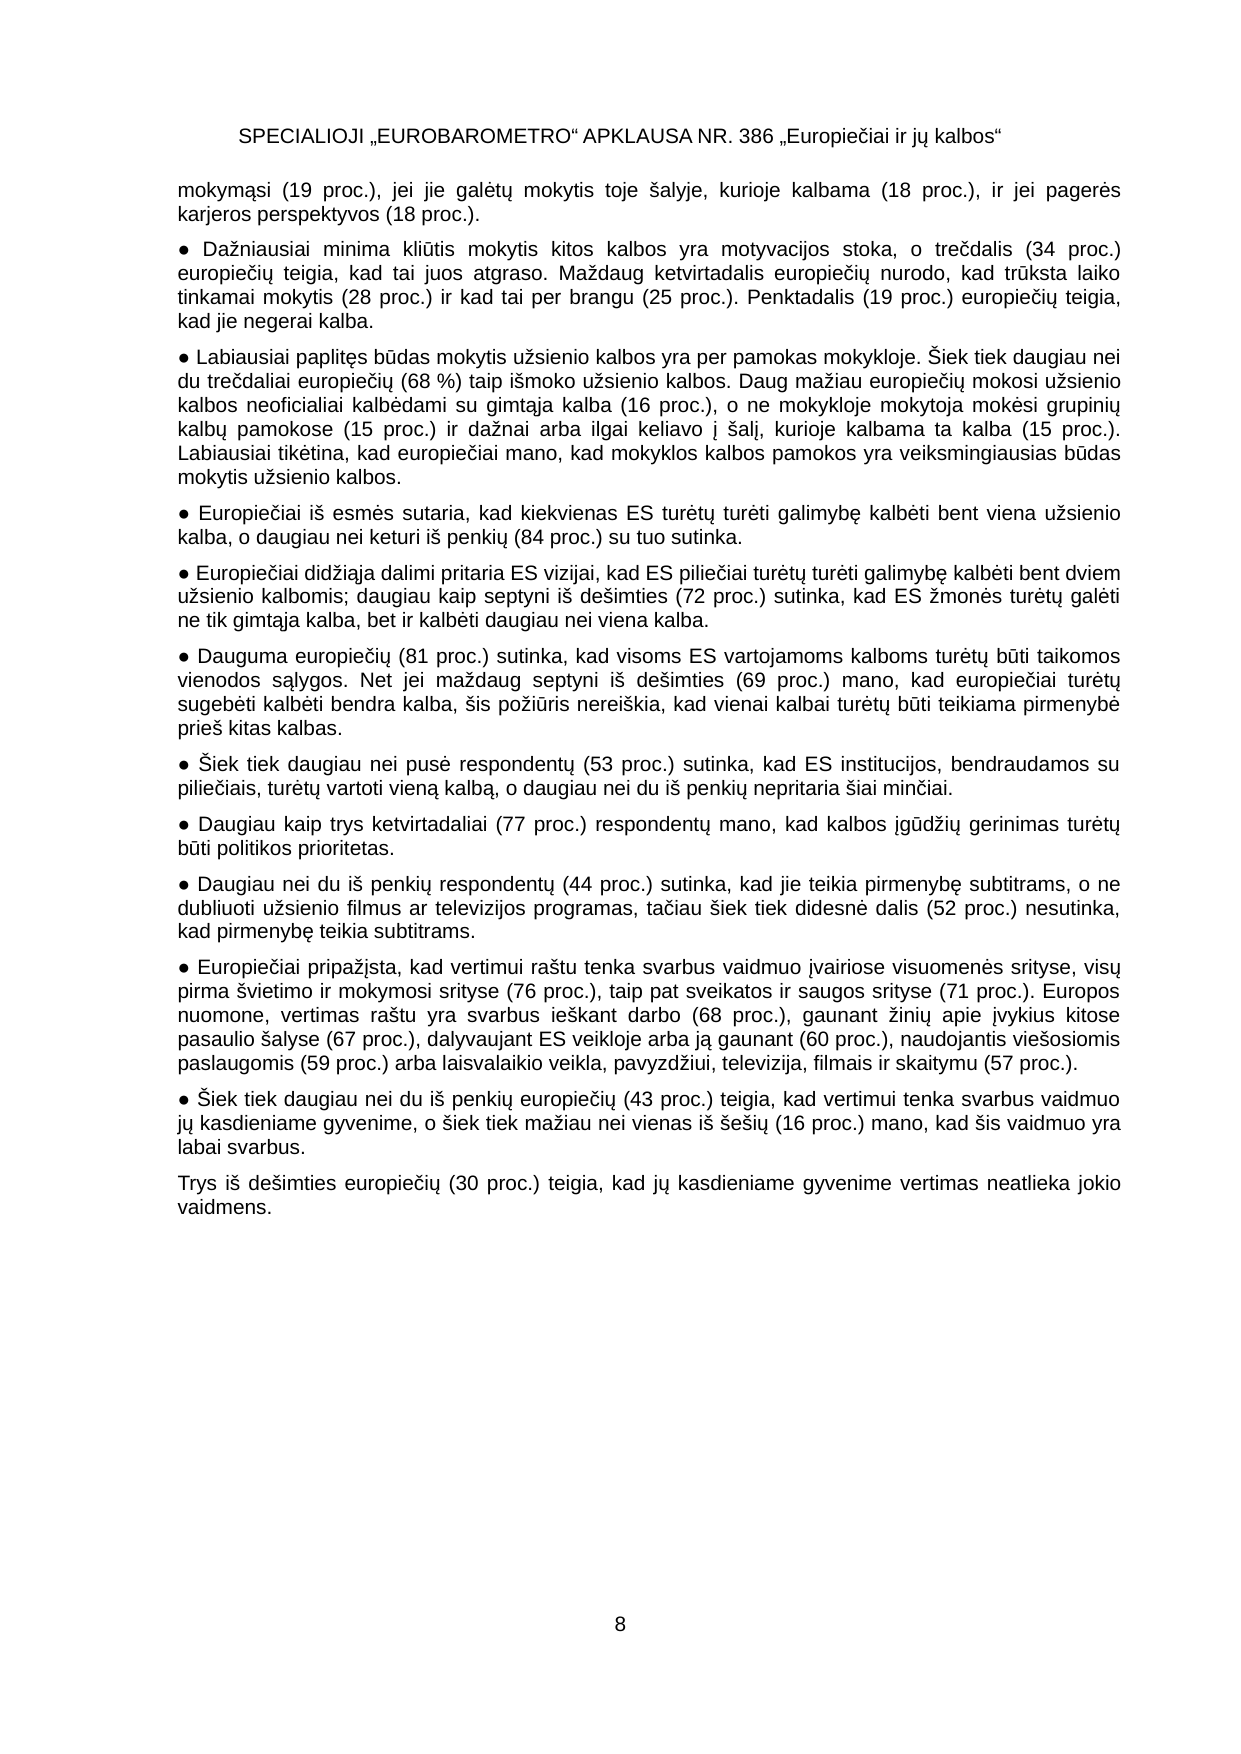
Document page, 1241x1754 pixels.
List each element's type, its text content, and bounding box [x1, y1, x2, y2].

text ● Daugiau kaip trys ketvirtadaliai (77 proc.) respondentų mano, kad kalbos įgūdžių gerinimas turėtų būti politikos prioritetas. [177, 812, 1122, 859]
text ● Dauguma europiečių (81 proc.) sutinka, kad visoms ES vartojamoms kalboms turėtų būti taikomos vienodos sąlygos. Net jei maždaug septyni iš dešimties (69 proc.) mano, kad europiečiai turėtų sugebėti kalbėti bendra kalba, šis požiūris nereiškia, kad vienai kalbai turėtų būti teikiama pirmenybė prieš kitas kalbas. [177, 644, 1122, 740]
text ● Europiečiai pripažįsta, kad vertimui raštu tenka svarbus vaidmuo įvairiose visuomenės srityse, visų pirma švietimo ir mokymosi srityse (76 proc.), taip pat sveikatos ir saugos srityse (71 proc.). Europos nuomone, vertimas raštu yra svarbus ieškant darbo (68 proc.), gaunant žinių apie įvykius kitose pasaulio šalyse (67 proc.), dalyvaujant ES veikloje arba ją gaunant (60 proc.), naudojantis viešosiomis paslaugomis (59 proc.) arba laisvalaikio veikla, pavyzdžiui, televizija, filmais ir skaitymu (57 proc.). [177, 955, 1122, 1075]
text ● Šiek tiek daugiau nei du iš penkių europiečių (43 proc.) teigia, kad vertimui tenka svarbus vaidmuo jų kasdieniame gyvenime, o šiek tiek mažiau nei vienas iš šešių (16 proc.) mano, kad šis vaidmuo yra labai svarbus. [177, 1087, 1122, 1159]
text ● Labiausiai paplitęs būdas mokytis užsienio kalbos yra per pamokas mokykloje. Šiek tiek daugiau nei du trečdaliai europiečių (68 %) taip išmoko užsienio kalbos. Daug mažiau europiečių mokosi užsienio kalbos neoficialiai kalbėdami su gimtąja kalba (16 proc.), o ne mokykloje mokytoja mokėsi grupinių kalbų pamokose (15 proc.) ir dažnai arba ilgai keliavo į šalį, kurioje kalbama ta kalba (15 proc.). Labiausiai tikėtina, kad europiečiai mano, kad mokyklos kalbos pamokos yra veiksmingiausias būdas mokytis užsienio kalbos. [177, 345, 1122, 489]
text ● Šiek tiek daugiau nei pusė respondentų (53 proc.) sutinka, kad ES institucijos, bendraudamos su piliečiais, turėtų vartoti vieną kalbą, o daugiau nei du iš penkių nepritaria šiai minčiai. [177, 752, 1122, 800]
text Trys iš dešimties europiečių (30 proc.) teigia, kad jų kasdieniame gyvenime vertimas neatlieka jokio vaidmens. [177, 1171, 1122, 1218]
text mokymąsi (19 proc.), jei jie galėtų mokytis toje šalyje, kurioje kalbama (18 proc.), ir jei pagerės karjeros perspektyvos (18 proc.). [177, 177, 1122, 225]
text ● Europiečiai didžiąja dalimi pritaria ES vizijai, kad ES piliečiai turėtų turėti galimybę kalbėti bent dviem užsienio kalbomis; daugiau kaip septyni iš dešimties (72 proc.) sutinka, kad ES žmonės turėtų galėti ne tik gimtąja kalba, bet ir kalbėti daugiau nei viena kalba. [177, 560, 1122, 632]
text ● Daugiau nei du iš penkių respondentų (44 proc.) sutinka, kad jie teikia pirmenybę subtitrams, o ne dubliuoti užsienio filmus ar televizijos programas, tačiau šiek tiek didesnė dalis (52 proc.) nesutinka, kad pirmenybę teikia subtitrams. [177, 871, 1122, 943]
text ● Dažniausiai minima kliūtis mokytis kitos kalbos yra motyvacijos stoka, o trečdalis (34 proc.) europiečių teigia, kad tai juos atgraso. Maždaug ketvirtadalis europiečių nurodo, kad trūksta laiko tinkamai mokytis (28 proc.) ir kad tai per brangu (25 proc.). Penktadalis (19 proc.) europiečių teigia, kad jie negerai kalba. [177, 237, 1122, 333]
text ● Europiečiai iš esmės sutaria, kad kiekvienas ES turėtų turėti galimybę kalbėti bent viena užsienio kalba, o daugiau nei keturi iš penkių (84 proc.) su tuo sutinka. [177, 501, 1122, 548]
